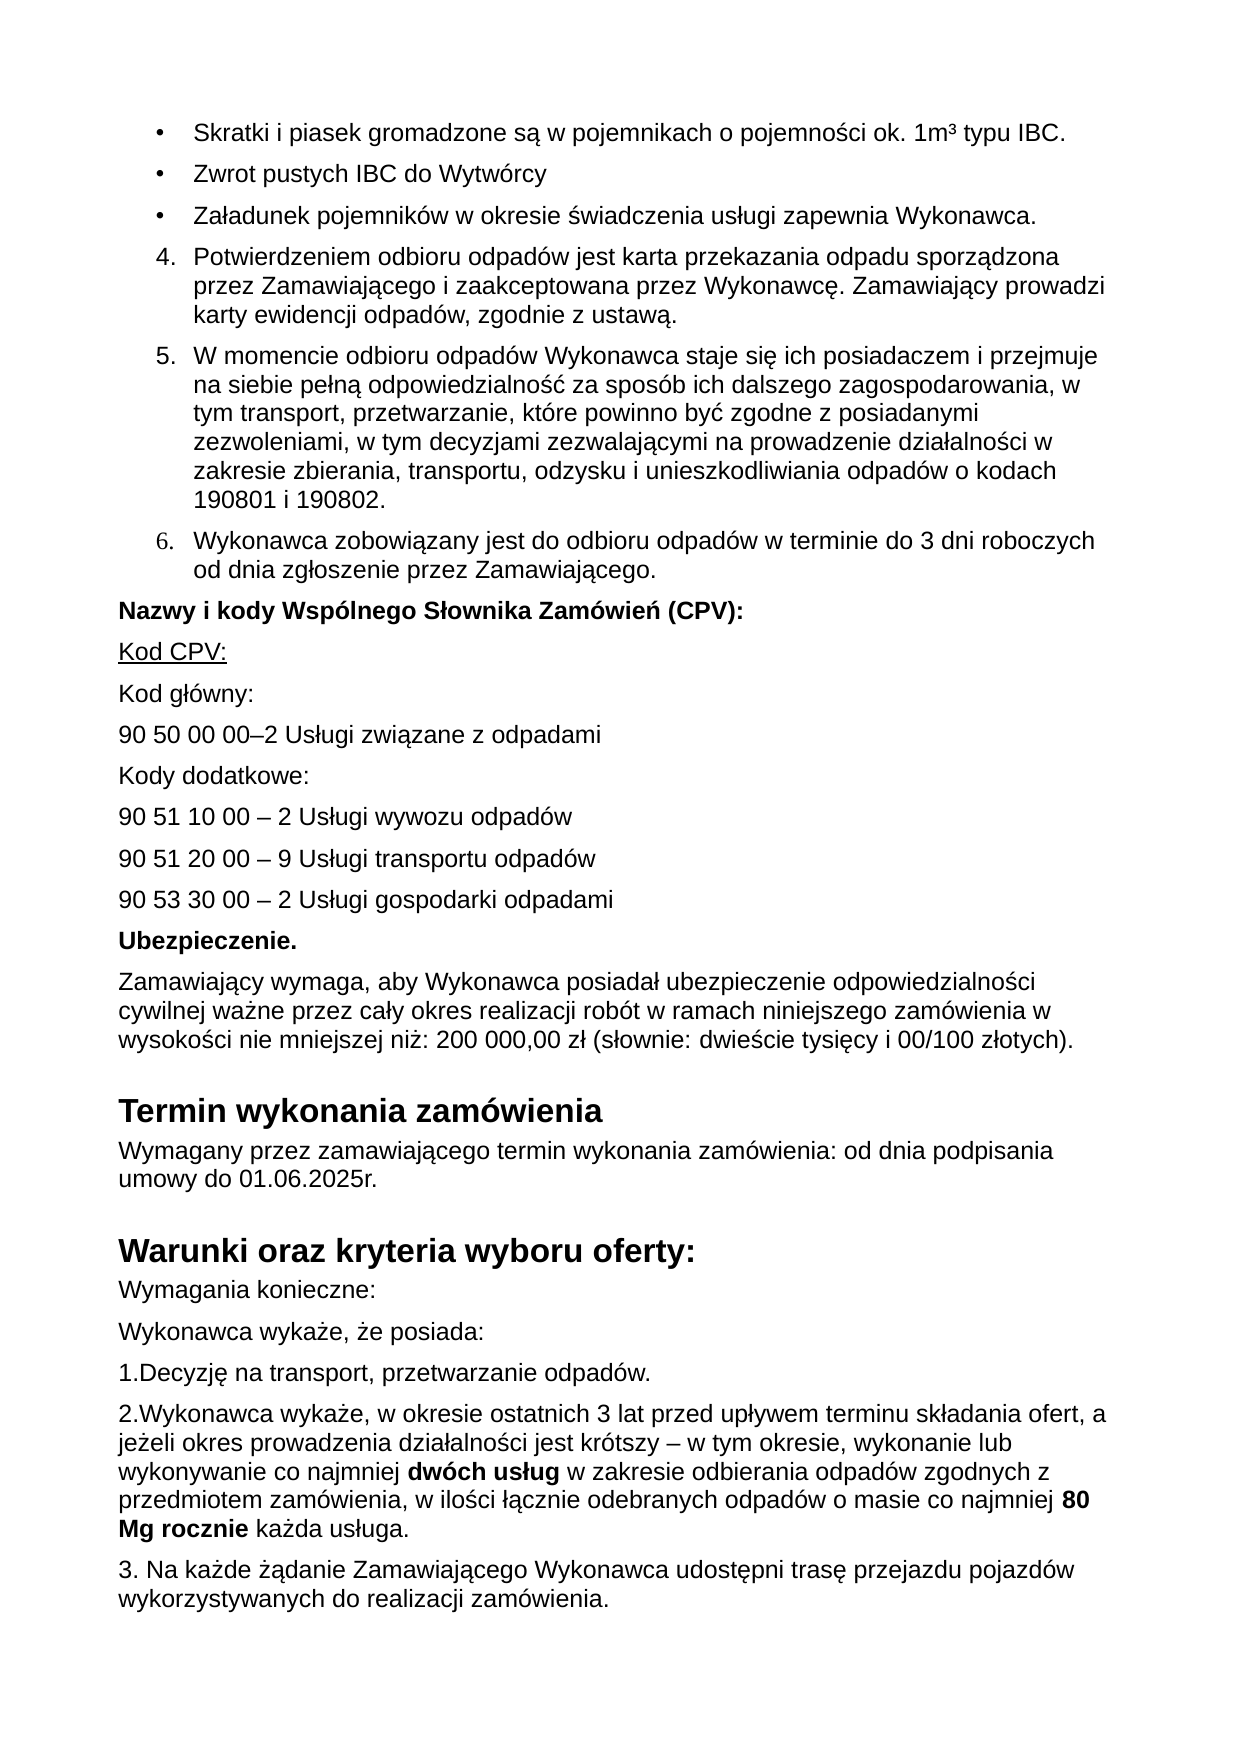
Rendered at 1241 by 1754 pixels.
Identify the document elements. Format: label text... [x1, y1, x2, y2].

subtitle Termin wykonania zamówienia [118, 1091, 1122, 1129]
text Wymagany przez zamawiającego termin wykonania zamówienia: od dnia podpisania umowy do 01.06.2025r. [118, 1136, 1122, 1193]
text 90 53 30 00 – 2 Usługi gospodarki odpadami [118, 885, 1122, 913]
text Kod CPV: [118, 637, 1122, 666]
text Zamawiający wymaga, aby Wykonawca posiadał ubezpieczenie odpowiedzialności cywilnej ważne przez cały okres realizacji robót w ramach niniejszego zamówienia w wysokości nie mniejszej niż: 200 000,00 zł (słownie: dwieście tysięcy i 00/100 złotych). [118, 967, 1122, 1053]
text Kody dodatkowe: [118, 761, 1122, 790]
text 1.Decyzję na transport, przetwarzanie odpadów. [118, 1358, 1122, 1387]
list Załadunek pojemników w okresie świadczenia usługi zapewnia Wykonawca. [156, 201, 1122, 230]
text Wykonawca wykaże, że posiada: [118, 1317, 1122, 1345]
text 90 51 20 00 – 9 Usługi transportu odpadów [118, 843, 1122, 872]
list W momencie odbioru odpadów Wykonawca staje się ich posiadaczem i przejmuje na siebie pełną odpowiedzialność za sposób ich dalszego zagospodarowania, w tym transport, przetwarzanie, które powinno być zgodne z posiadanymi zezwoleniami, w tym decyzjami zezwalającymi na prowadzenie działalności w zakresie zbierania, transportu, odzysku i unieszkodliwiania odpadów o kodach 190801 i 190802. [156, 341, 1122, 513]
list Potwierdzeniem odbioru odpadów jest karta przekazania odpadu sporządzona przez Zamawiającego i zaakceptowana przez Wykonawcę. Zamawiający prowadzi karty ewidencji odpadów, zgodnie z ustawą. [156, 242, 1122, 328]
list Skratki i piasek gromadzone są w pojemnikach o pojemności ok. 1m³ typu IBC. [156, 118, 1122, 147]
text Ubezpieczenie. [118, 926, 1122, 955]
text Kod główny: [118, 678, 1122, 707]
subtitle Warunki oraz kryteria wyboru oferty: [118, 1231, 1122, 1269]
text Nazwy i kody Wspólnego Słownika Zamówień (CPV): [118, 596, 1122, 625]
text Wymagania konieczne: [118, 1275, 1122, 1304]
list Wykonawca zobowiązany jest do odbioru odpadów w terminie do 3 dni roboczych od dnia zgłoszenie przez Zamawiającego. [156, 526, 1122, 583]
text 90 51 10 00 – 2 Usługi wywozu odpadów [118, 802, 1122, 831]
text 90 50 00 00–2 Usługi związane z odpadami [118, 720, 1122, 748]
list Zwrot pustych IBC do Wytwórcy [156, 159, 1122, 188]
text 2.Wykonawca wykaże, w okresie ostatnich 3 lat przed upływem terminu składania ofert, a jeżeli okres prowadzenia działalności jest krótszy – w tym okresie, wykonanie lub wykonywanie co najmniej dwóch usług w zakresie odbierania odpadów zgodnych z przedmiotem zamówienia, w ilości łącznie odebranych odpadów o masie co najmniej 80 Mg rocznie każda usługa. [118, 1399, 1122, 1543]
text 3. Na każde żądanie Zamawiającego Wykonawca udostępni trasę przejazdu pojazdów wykorzystywanych do realizacji zamówienia. [118, 1555, 1122, 1613]
